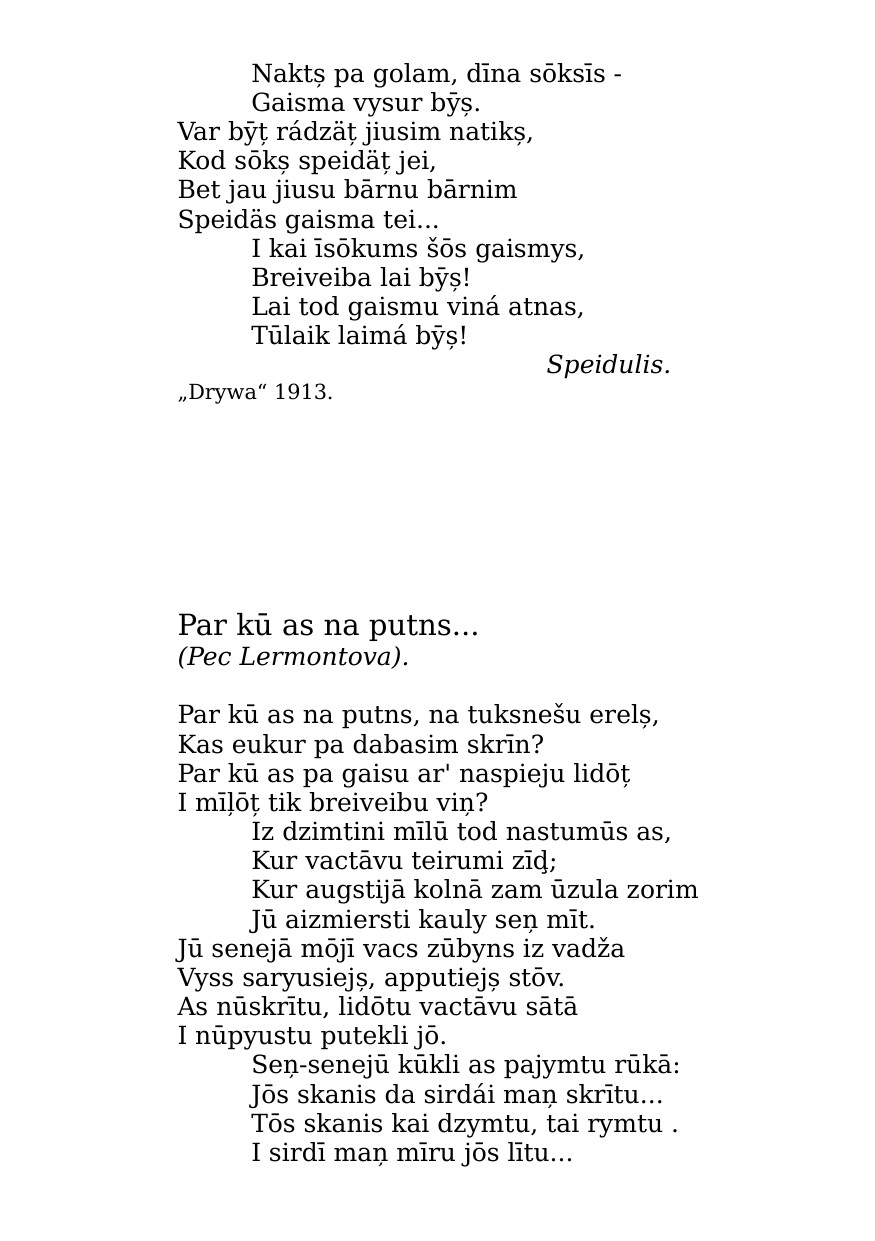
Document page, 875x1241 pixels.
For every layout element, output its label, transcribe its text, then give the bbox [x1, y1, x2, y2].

text Tōs skanis kai dzymtu, tai rymtu . [177, 1109, 815, 1138]
text Speidulis. [177, 351, 815, 380]
text Kas eukur pa dabasim skrīn? [177, 730, 815, 759]
text Seņ-senejū kūkli as pajymtu rūkā: [177, 1051, 815, 1080]
text „Drywa“ 1913. [177, 380, 815, 404]
text Breiveiba lai bȳș! [177, 263, 815, 292]
text Var bȳț rádzäț jiusim natikș, [177, 117, 815, 147]
text Jū senejā mōjī vacs zūbyns iz vadža [177, 934, 815, 963]
text I sirdī maņ mīru jōs lītu... [177, 1138, 815, 1167]
text Par kū as pa gaisu ar' naspieju lidōț [177, 759, 815, 788]
text I nūpyustu putekli jō. [177, 1021, 815, 1051]
text Speidäs gaisma tei... [177, 205, 815, 234]
text I kai īsōkums šōs gaismys, [177, 234, 815, 263]
text Kur vactāvu teirumi zīḑ; [177, 846, 815, 876]
text Gaisma vysur bȳș. [177, 88, 815, 117]
text Vyss saryusiejș, apputiejș stōv. [177, 963, 815, 992]
text Bet jau jiusu bārnu bārnim [177, 176, 815, 205]
text I mīļōț tik breiveibu viņ? [177, 788, 815, 817]
text Iz dzimtini mīlū tod nastumūs as, [177, 817, 815, 846]
text Naktș pa golam, dīna sōksīs - [177, 59, 815, 88]
text Kur augstijā kolnā zam ūzula zorim [177, 876, 815, 905]
text As nūskrītu, lidōtu vactāvu sātā [177, 992, 815, 1021]
text Jōs skanis da sirdái maņ skrītu... [177, 1080, 815, 1109]
text Par kū as na putns... [177, 608, 815, 642]
text Kod sōkș speidäț jei, [177, 147, 815, 176]
text Par kū as na putns, na tuksnešu erelș, [177, 701, 815, 730]
text Lai tod gaismu viná atnas, [177, 292, 815, 322]
text (Pec Lermontova). [177, 642, 815, 671]
text Tūlaik laimá bȳș! [177, 322, 815, 351]
text Jū aizmiersti kauly seņ mīt. [177, 905, 815, 934]
